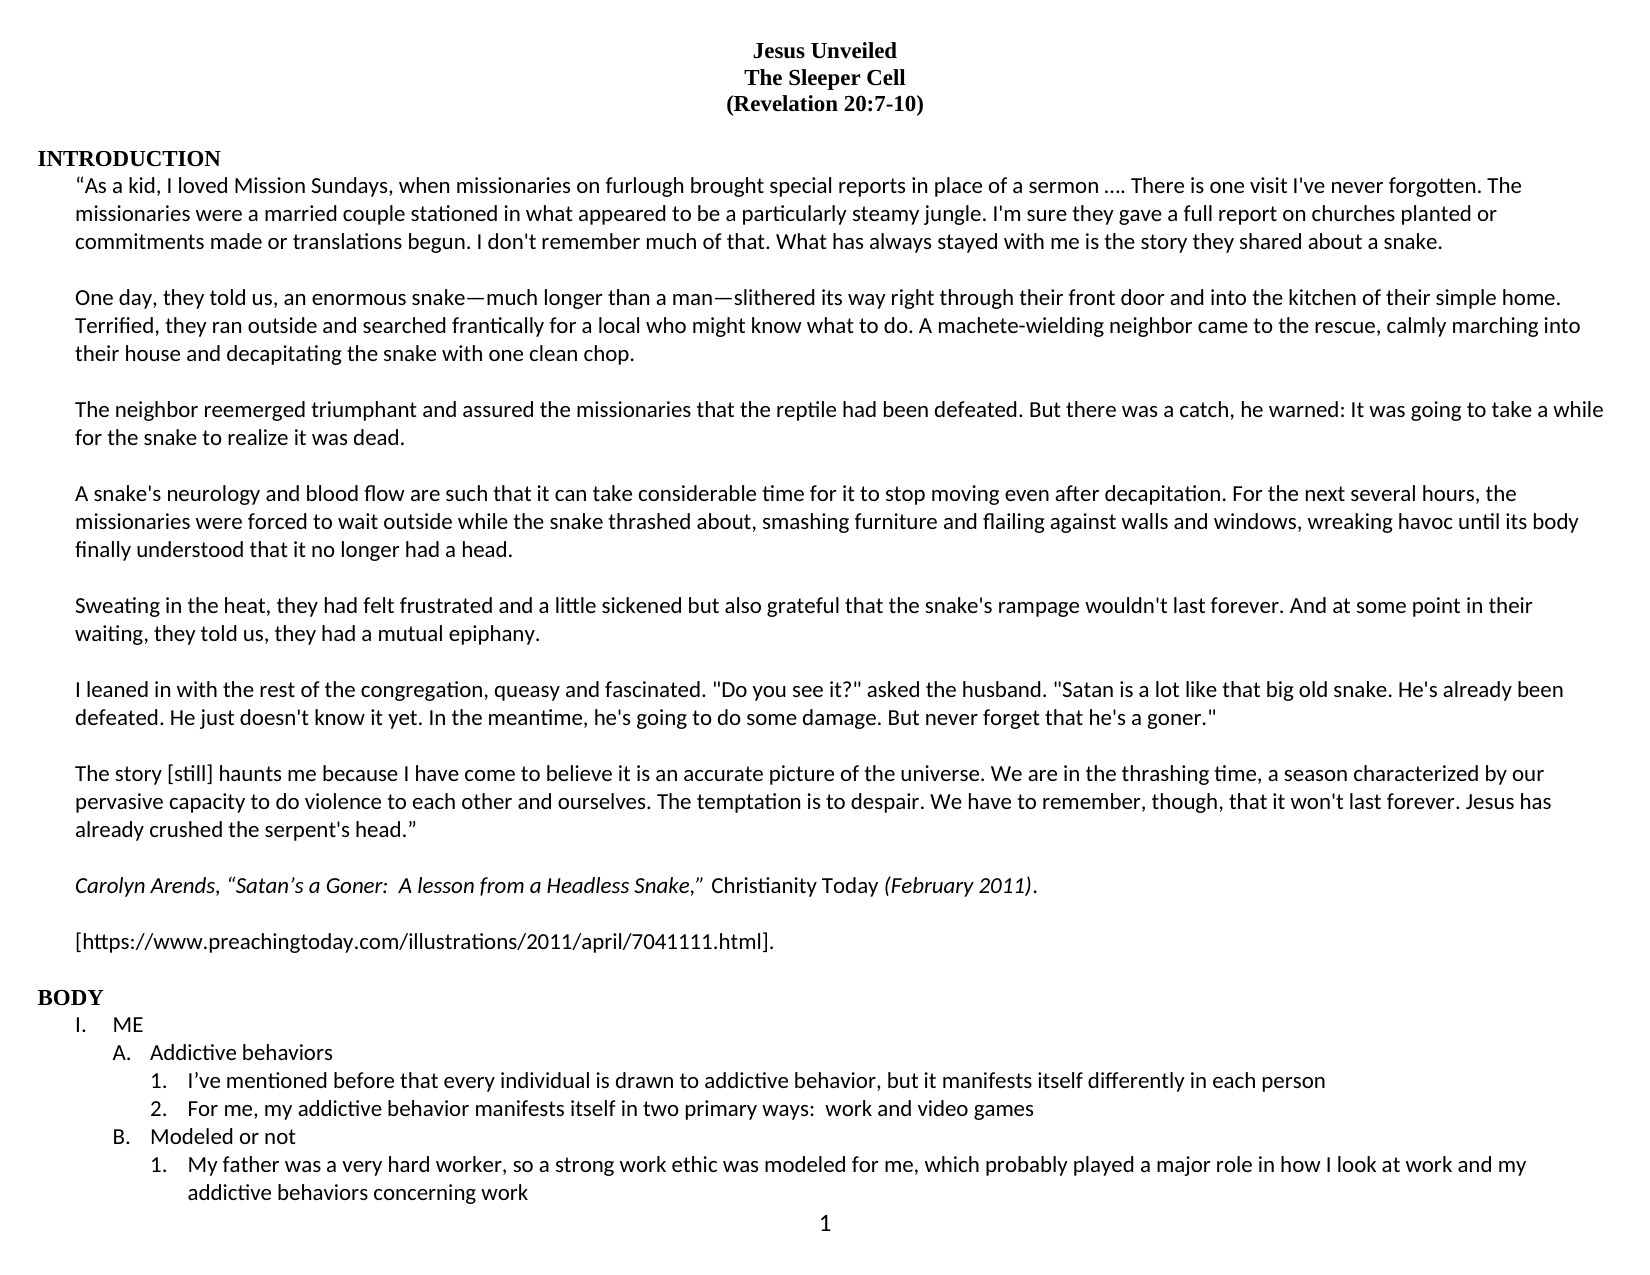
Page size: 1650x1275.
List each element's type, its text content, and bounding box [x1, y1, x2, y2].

text I leaned in with the rest of the congregation, queasy and fascinated. "Do you see it?" asked the husband. "Satan is a lot like that big old snake. He's already been defeated. He just doesn't know it yet. In the meantime, he's going to do some damage. But never forget that he's a goner." [75, 675, 1612, 731]
text Carolyn Arends, “Satan’s a Goner: A lesson from a Headless Snake,” Christianity Today (February 2011). [75, 871, 1612, 899]
text A snake's neurology and blood flow are such that it can take considerable time for it to stop moving even after decapitation. For the next several hours, the missionaries were forced to wait outside while the snake thrashed about, smashing furniture and flailing against walls and windows, wreaking havoc until its body finally understood that it no longer had a head. [75, 479, 1612, 563]
list Addictive behaviors [112, 1038, 1612, 1066]
text The story [still] haunts me because I have come to believe it is an accurate picture of the universe. We are in the thrashing time, a season characterized by our pervasive capacity to do violence to each other and ourselves. The temptation is to despair. We have to remember, though, that it won't last forever. Jesus has already crushed the serpent's head.” [75, 759, 1612, 843]
text Jesus Unveiled [37, 37, 1612, 64]
text One day, they told us, an enormous snake—much longer than a man—slithered its way right through their front door and into the kitchen of their simple home. Terrified, they ran outside and searched frantically for a local who might know what to do. A machete-wielding neighbor came to the rescue, calmly marching into their house and decapitating the snake with one clean chop. [75, 283, 1612, 367]
text INTRODUCTION [37, 144, 1612, 171]
list My father was a very hard worker, so a strong work ethic was modeled for me, which probably played a major role in how I look at work and my addictive behaviors concerning work [150, 1150, 1612, 1206]
list I’ve mentioned before that every individual is drawn to addictive behavior, but it manifests itself differently in each person [150, 1066, 1612, 1094]
text (Revelation 20:7-10) [37, 90, 1612, 117]
text BODY [37, 983, 1612, 1010]
list ME [75, 1010, 1612, 1038]
text The neighbor reemerged triumphant and assured the missionaries that the reptile had been defeated. But there was a catch, he warned: It was going to take a while for the snake to realize it was dead. [75, 395, 1612, 451]
text “As a kid, I loved Mission Sundays, when missionaries on furlough brought special reports in place of a sermon …. There is one visit I've never forgotten. The missionaries were a married couple stationed in what appeared to be a particularly steamy jungle. I'm sure they gave a full report on churches planted or commitments made or translations begun. I don't remember much of that. What has always stayed with me is the story they shared about a snake. [75, 171, 1612, 255]
text The Sleeper Cell [37, 64, 1612, 90]
list For me, my addictive behavior manifests itself in two primary ways: work and video games [150, 1094, 1612, 1122]
list Modeled or not [112, 1122, 1612, 1150]
text [https://www.preachingtoday.com/illustrations/2011/april/7041111.html]. [75, 927, 1612, 956]
text Sweating in the heat, they had felt frustrated and a little sickened but also grateful that the snake's rampage wouldn't last forever. And at some point in their waiting, they told us, they had a mutual epiphany. [75, 591, 1612, 647]
